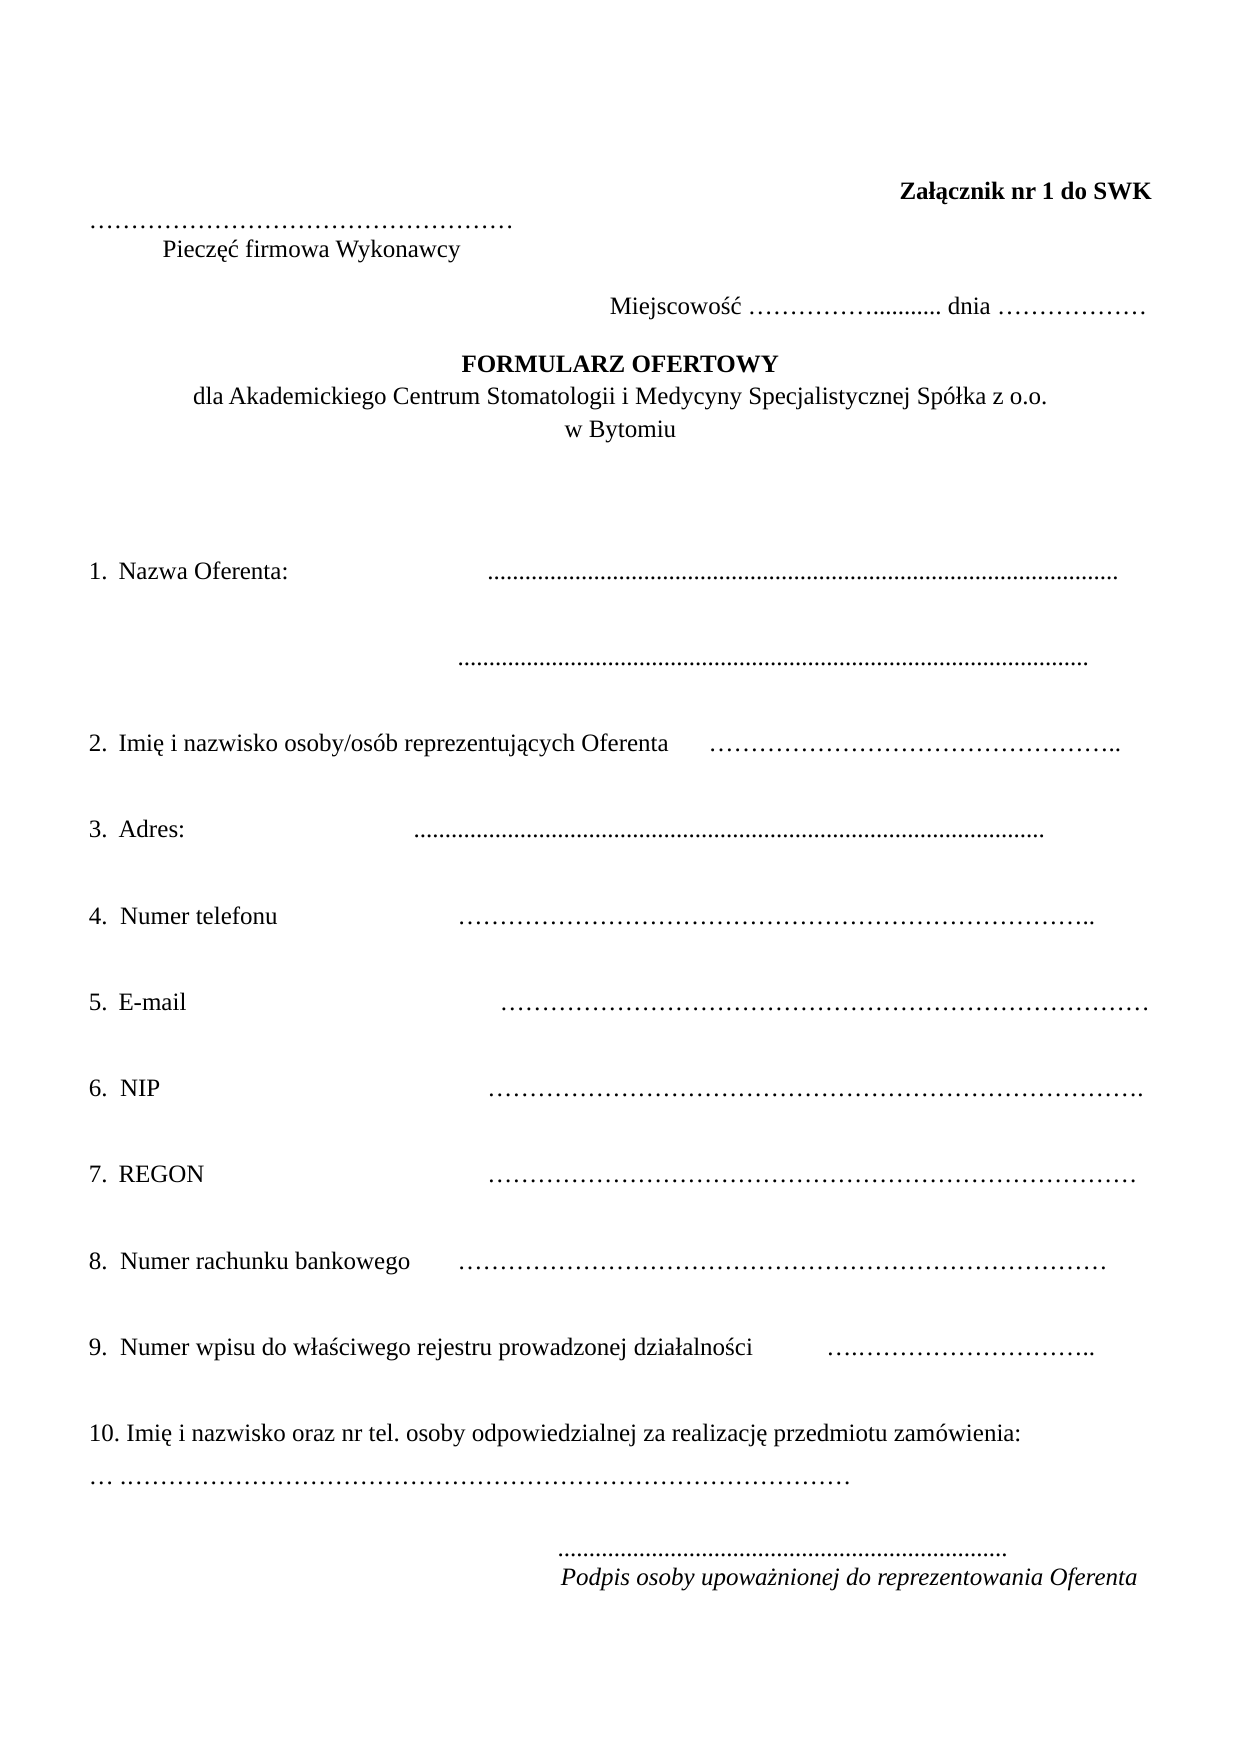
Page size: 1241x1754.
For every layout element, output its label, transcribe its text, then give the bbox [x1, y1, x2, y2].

text w Bytomiu [89, 411, 1152, 444]
text ........................................................................ [89, 1533, 1152, 1562]
list Nazwa Oferenta: ..................................................................................................... [89, 556, 1152, 584]
text 7. REGON …………………………………………………………………… [89, 1159, 1152, 1188]
subtitle 10. Imię i nazwisko oraz nr tel. osoby odpowiedzialnej za realizację przedmiotu zamówienia: [89, 1418, 1152, 1447]
text ..................................................................................................... [384, 642, 1152, 671]
text Miejscowość ……………........... dnia ……………… [531, 291, 1152, 320]
text 5. E-mail …………………………………………………………………… [89, 987, 1152, 1016]
text Załącznik nr 1 do SWK [89, 176, 1152, 205]
text 4. Numer telefonu ………………………………………………………………….. [89, 901, 1152, 929]
list Imię i nazwisko osoby/osób reprezentujących Oferenta ………………………………………….. [89, 728, 1152, 757]
text 9. Numer wpisu do właściwego rejestru prowadzonej działalności ….……………………….. [89, 1332, 1152, 1361]
text … .…………………………………………………………………………… [89, 1461, 1152, 1490]
list Adres: ..................................................................................................... [89, 814, 1152, 843]
text dla Akademickiego Centrum Stomatologii i Medycyny Specjalistycznej Spółka z o.o. [89, 378, 1152, 411]
text FORMULARZ OFERTOWY [89, 349, 1152, 378]
text …………………………………………… [89, 205, 1152, 234]
text 6. NIP ……………………………………………………………………. [89, 1073, 1152, 1102]
text 8. Numer rachunku bankowego …………………………………………………………………… [89, 1246, 1152, 1274]
text Podpis osoby upoważnionej do reprezentowania Oferenta [118, 1562, 1152, 1591]
text Pieczęć firmowa Wykonawcy [89, 234, 1152, 263]
